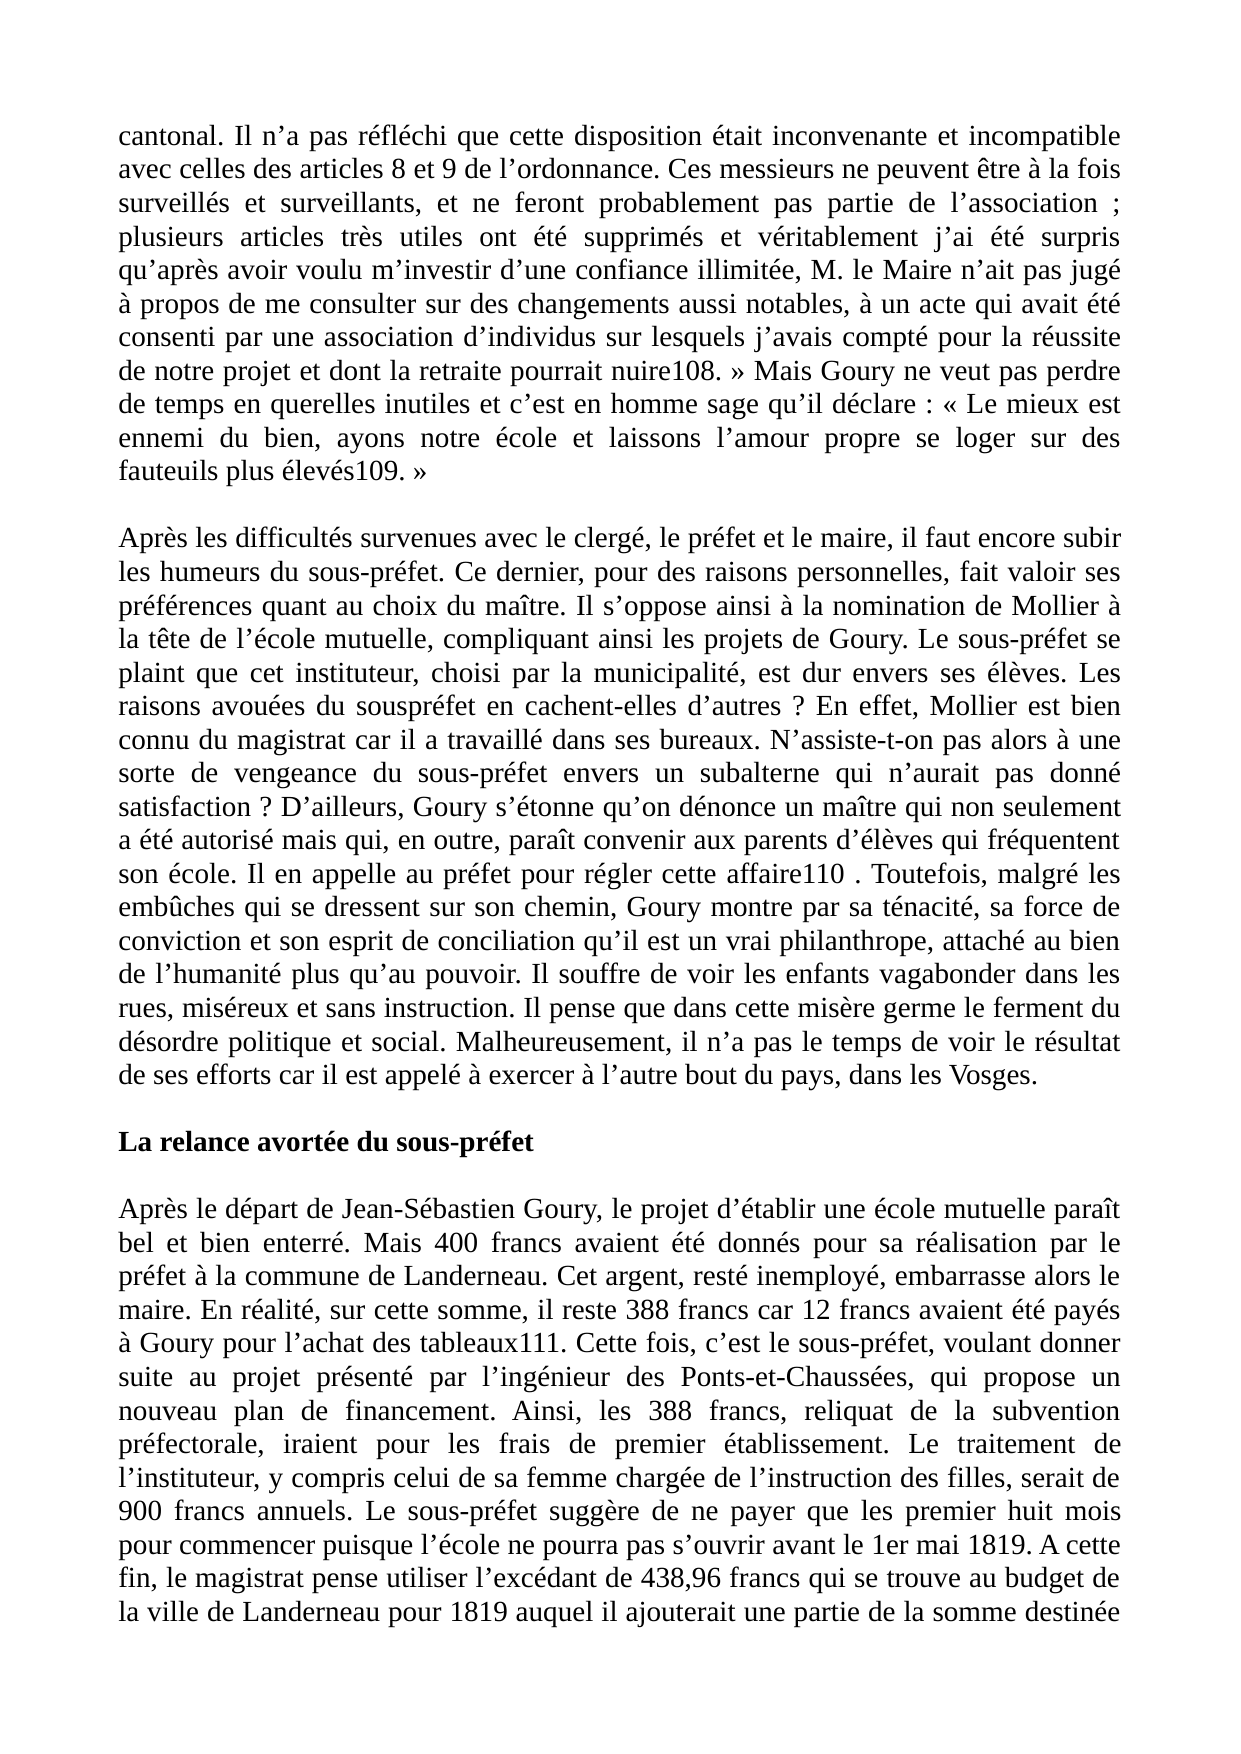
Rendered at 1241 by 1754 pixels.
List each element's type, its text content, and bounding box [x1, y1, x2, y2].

text La relance avortée du sous-préfet [118, 1124, 1122, 1158]
text cantonal. Il n’a pas réfléchi que cette disposition était inconvenante et incompatible avec celles des articles 8 et 9 de l’ordonnance. Ces messieurs ne peuvent être à la fois surveillés et surveillants, et ne feront probablement pas partie de l’association ; plusieurs articles très utiles ont été supprimés et véritablement j’ai été surpris qu’après avoir voulu m’investir d’une confiance illimitée, M. le Maire n’ait pas jugé à propos de me consulter sur des changements aussi notables, à un acte qui avait été consenti par une association d’individus sur lesquels j’avais compté pour la réussite de notre projet et dont la retraite pourrait nuire108. » Mais Goury ne veut pas perdre de temps en querelles inutiles et c’est en homme sage qu’il déclare : « Le mieux est ennemi du bien, ayons notre école et laissons l’amour propre se loger sur des fauteuils plus élevés109. » [118, 118, 1122, 487]
text Après les difficultés survenues avec le clergé, le préfet et le maire, il faut encore subir les humeurs du sous-préfet. Ce dernier, pour des raisons personnelles, fait valoir ses préférences quant au choix du maître. Il s’oppose ainsi à la nomination de Mollier à la tête de l’école mutuelle, compliquant ainsi les projets de Goury. Le sous-préfet se plaint que cet instituteur, choisi par la municipalité, est dur envers ses élèves. Les raisons avouées du souspréfet en cachent-elles d’autres ? En effet, Mollier est bien connu du magistrat car il a travaillé dans ses bureaux. N’assiste-t-on pas alors à une sorte de vengeance du sous-préfet envers un subalterne qui n’aurait pas donné satisfaction ? D’ailleurs, Goury s’étonne qu’on dénonce un maître qui non seulement a été autorisé mais qui, en outre, paraît convenir aux parents d’élèves qui fréquentent son école. Il en appelle au préfet pour régler cette affaire110 . Toutefois, malgré les embûches qui se dressent sur son chemin, Goury montre par sa ténacité, sa force de conviction et son esprit de conciliation qu’il est un vrai philanthrope, attaché au bien de l’humanité plus qu’au pouvoir. Il souffre de voir les enfants vagabonder dans les rues, miséreux et sans instruction. Il pense que dans cette misère germe le ferment du désordre politique et social. Malheureusement, il n’a pas le temps de voir le résultat de ses efforts car il est appelé à exercer à l’autre bout du pays, dans les Vosges. [118, 521, 1122, 1091]
text Après le départ de Jean-Sébastien Goury, le projet d’établir une école mutuelle paraît bel et bien enterré. Mais 400 francs avaient été donnés pour sa réalisation par le préfet à la commune de Landerneau. Cet argent, resté inemployé, embarrasse alors le maire. En réalité, sur cette somme, il reste 388 francs car 12 francs avaient été payés à Goury pour l’achat des tableaux111. Cette fois, c’est le sous-préfet, voulant donner suite au projet présenté par l’ingénieur des Ponts-et-Chaussées, qui propose un nouveau plan de financement. Ainsi, les 388 francs, reliquat de la subvention préfectorale, iraient pour les frais de premier établissement. Le traitement de l’instituteur, y compris celui de sa femme chargée de l’instruction des filles, serait de 900 francs annuels. Le sous-préfet suggère de ne payer que les premier huit mois pour commencer puisque l’école ne pourra pas s’ouvrir avant le 1er mai 1819. A cette fin, le magistrat pense utiliser l’excédant de 438,96 francs qui se trouve au budget de la ville de Landerneau pour 1819 auquel il ajouterait une partie de la somme destinée [118, 1191, 1122, 1627]
